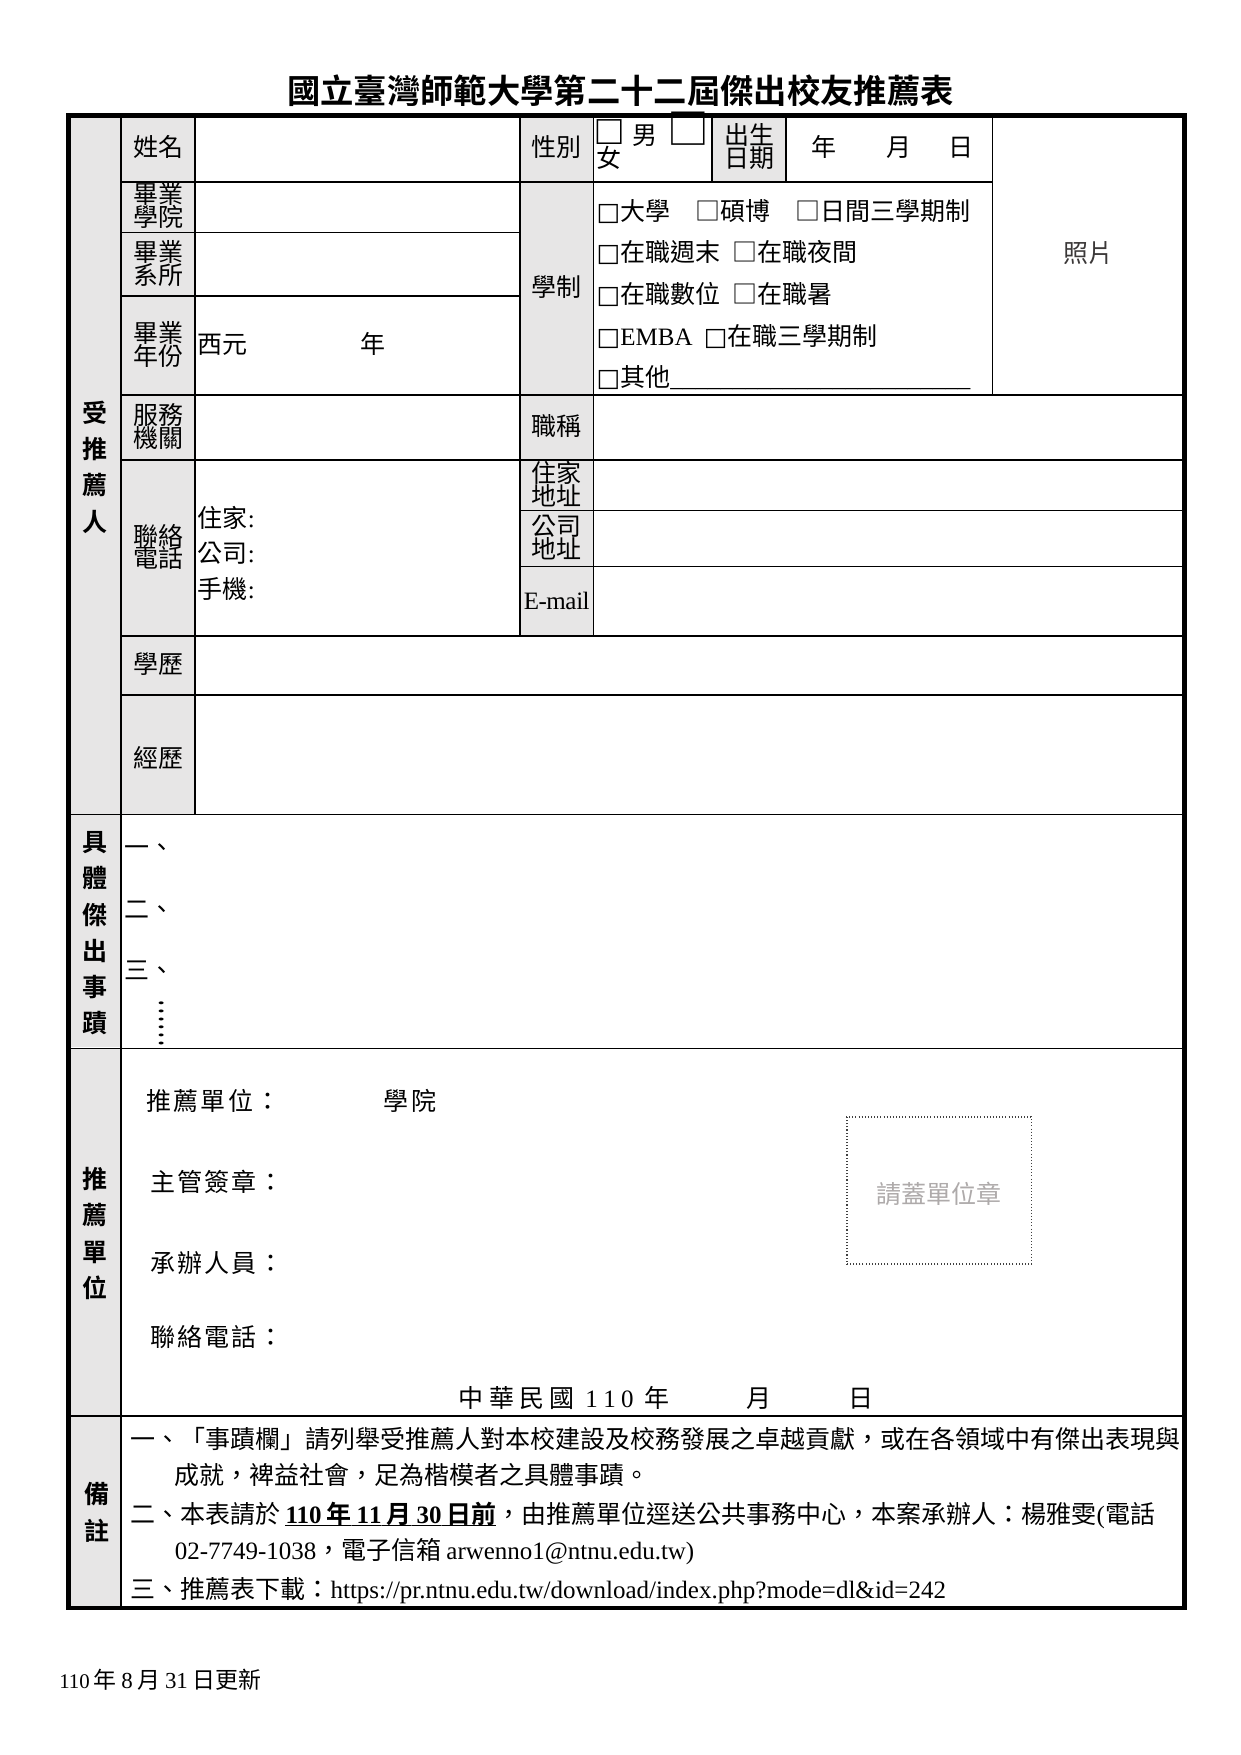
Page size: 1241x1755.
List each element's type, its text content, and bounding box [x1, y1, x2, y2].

table_cell 經歷 [122, 696, 194, 814]
table_header 受推薦人 [71, 118, 120, 814]
table_header 姓名 [122, 118, 194, 181]
table_cell 服務 機關 [122, 396, 194, 459]
table_cell [594, 396, 1182, 459]
table_cell 職稱 [521, 396, 593, 459]
table_cell [594, 567, 1182, 635]
table_cell 公司 地址 [521, 511, 593, 566]
table_header □男□女 [594, 118, 711, 181]
table_cell □大學 □碩博 □日間三學期制 □在職週末 □在職夜間 □在職數位 □在職暑 □EMBA □在職三學期制 □其他________________________ [594, 183, 992, 394]
table_header 性別 [521, 118, 593, 181]
table_cell 一、 二、 三、 …… [122, 815, 1182, 1047]
table_cell [196, 637, 1182, 694]
table_header 出生日期 [713, 118, 785, 181]
table_cell 畢業年份 [122, 297, 194, 394]
table_cell 聯絡 電話 [122, 461, 194, 635]
text 國立臺灣師範大學第二十二屆傑出校友推薦表 [59, 65, 1181, 113]
table_cell 住家 地址 [521, 461, 593, 510]
table_header 照片 [993, 118, 1182, 394]
table_cell 推薦單位 [71, 1049, 120, 1415]
table_cell [196, 183, 519, 231]
table_cell 住家: 公司: 手機: [196, 461, 519, 635]
table_cell 西元 年 [196, 297, 519, 394]
table_cell E-mail [521, 567, 593, 635]
table_cell 學制 [521, 183, 593, 394]
table_cell 一、「事蹟欄」請列舉受推薦人對本校建設及校務發展之卓越貢獻，或在各領域中有傑出表現與成就，裨益社會，足為楷模者之具體事蹟。 二、本表請於110年11月30日前，由推薦單位逕送公共事務中心，本案承辦人：楊雅雯(電話02-7749-1038，電子信箱arwenno1@ntnu.edu.tw) 三、推薦表下載：https://pr.ntnu.edu.tw/download/index.php?mode=dl&id=242 [122, 1417, 1182, 1606]
table_cell 學歷 [122, 637, 194, 694]
table_header 年 月 日 [787, 118, 992, 181]
table_cell [594, 461, 1182, 510]
table_header [196, 118, 519, 181]
table_cell [196, 233, 519, 295]
table_cell 備註 [71, 1417, 120, 1606]
table_cell [196, 696, 1182, 814]
table_cell 具體傑出事蹟 [71, 815, 120, 1047]
table_cell 畢業學院 [122, 183, 194, 231]
table_cell [196, 396, 519, 459]
table_cell [594, 511, 1182, 566]
table_cell 畢業系所 [122, 233, 194, 295]
table_cell 推薦單位： 學院 主管簽章： 承辦人員： 聯絡電話： 中華民國110年 月 日 [122, 1049, 1182, 1415]
